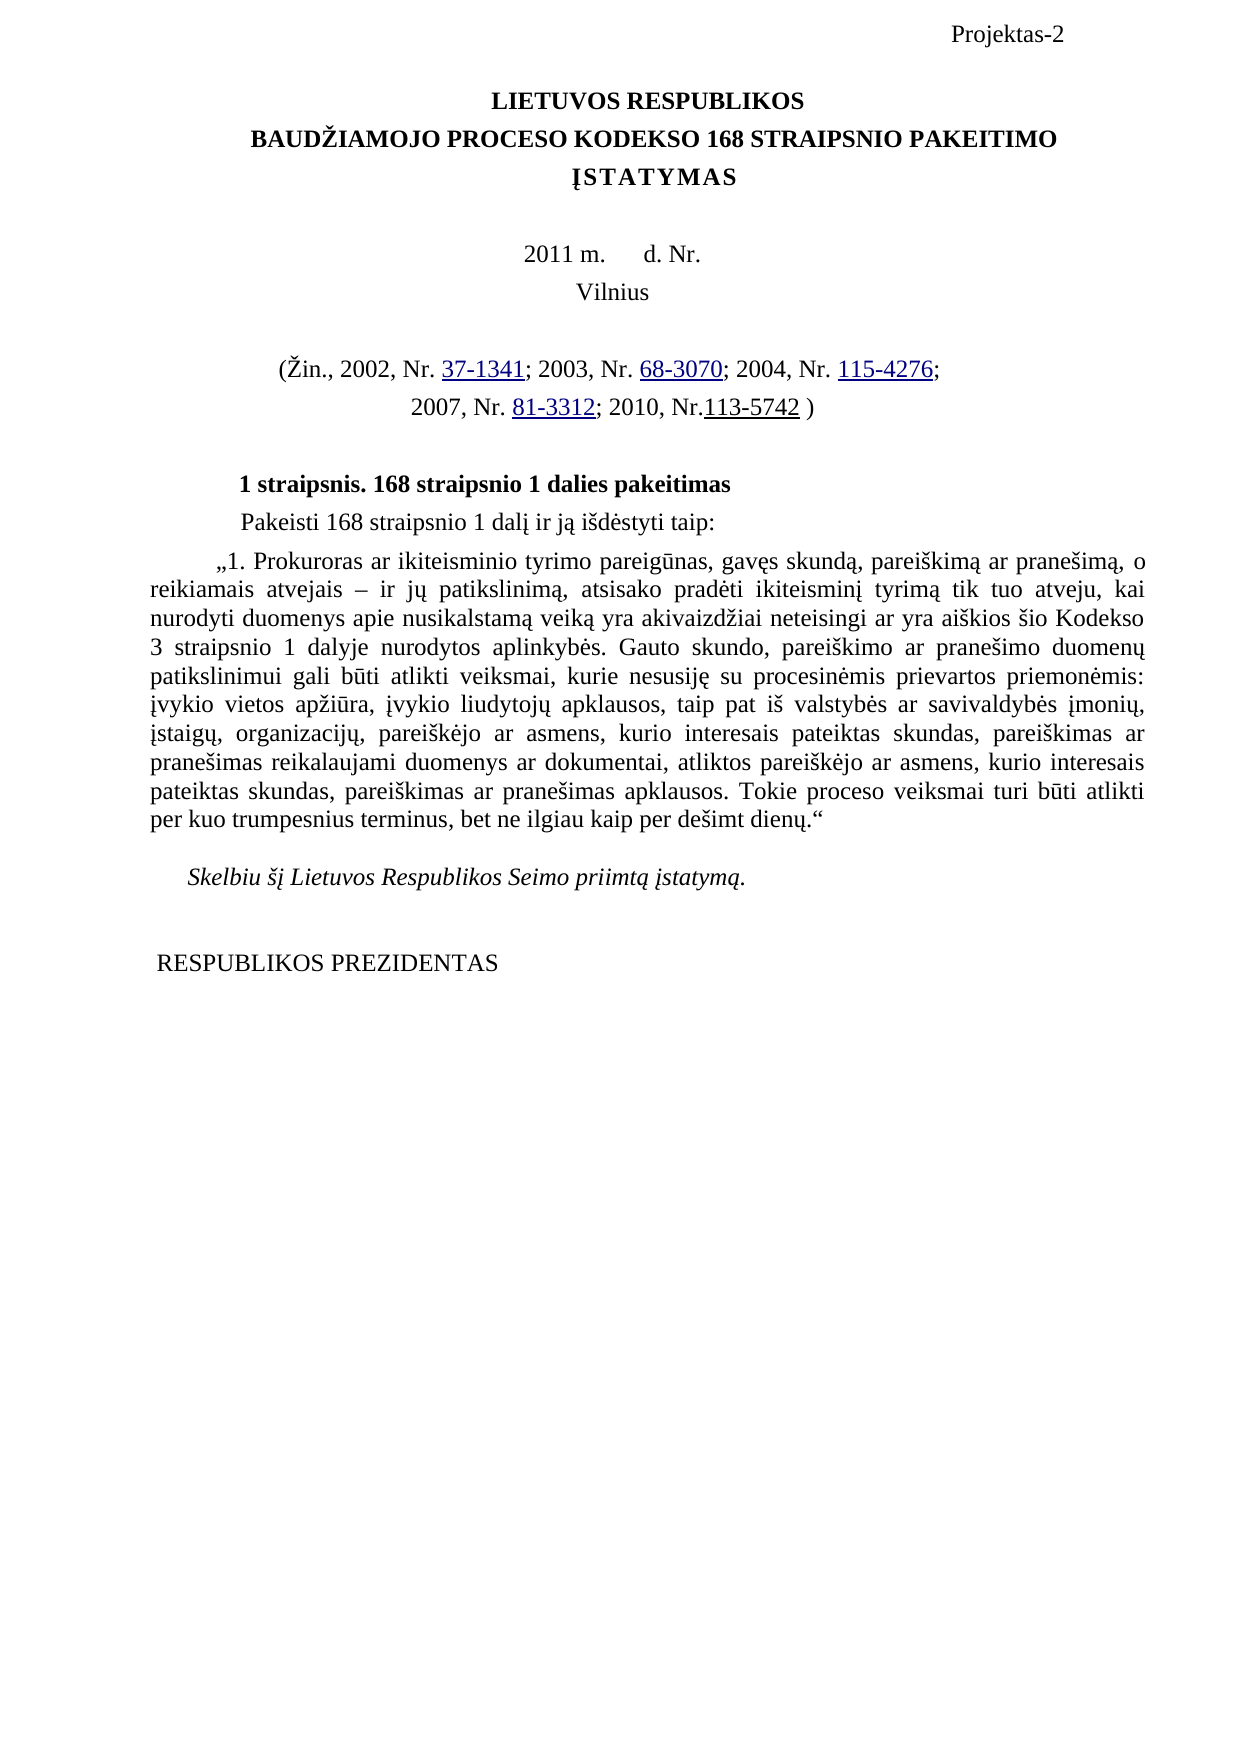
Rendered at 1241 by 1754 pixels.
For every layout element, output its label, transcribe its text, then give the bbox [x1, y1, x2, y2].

text ĮSTATYMAS [162, 162, 1146, 191]
text Projektas-2 [150, 19, 1146, 47]
text „1. Prokuroras ar ikiteisminio tyrimo pareigūnas, gavęs skundą, pareiškimą ar pranešimą, o reikiamais atvejais – ir jų patikslinimą, atsisako pradėti ikiteisminį tyrimą tik tuo atveju, kai nurodyti duomenys apie nusikalstamą veiką yra akivaizdžiai neteisingi ar yra aiškios šio Kodekso 3 straipsnio 1 dalyje nurodytos aplinkybės. Gauto skundo, pareiškimo ar pranešimo duomenų patikslinimui gali būti atlikti veiksmai, kurie nesusiję su procesinėmis prievartos priemonėmis: įvykio vietos apžiūra, įvykio liudytojų apklausos, taip pat iš valstybės ar savivaldybės įmonių, įstaigų, organizacijų, pareiškėjo ar asmens, kurio interesais pateiktas skundas, pareiškimas ar pranešimas reikalaujami duomenys ar dokumentai, atliktos pareiškėjo ar asmens, kurio interesais pateiktas skundas, pareiškimas ar pranešimas apklausos. Tokie proceso veiksmai turi būti atlikti per kuo trumpesnius terminus, bet ne ilgiau kaip per dešimt dienų.“ [150, 546, 1146, 833]
text RESPUBLIKOS PREZIDENTAS [150, 948, 1146, 977]
text 2007, Nr. 81-3312; 2010, Nr.113-5742 ) [150, 392, 1074, 421]
text (Žin., 2002, Nr. 37-1341; 2003, Nr. 68-3070; 2004, Nr. 115-4276; [150, 354, 1074, 383]
text Pakeisti 168 straipsnio 1 dalį ir ją išdėstyti taip: [150, 507, 1093, 536]
text Skelbiu šį Lietuvos Respublikos Seimo priimtą įstatymą. [187, 862, 1146, 891]
text LIETUVOS RESPUBLIKOS [150, 86, 1146, 114]
text Vilnius [150, 277, 1074, 306]
text BAUDŽIAMOJO PROCESO KODEKSO 168 STRAIPSNIO PAKEITIMO [162, 124, 1146, 153]
text 1 straipsnis. 168 straipsnio 1 dalies pakeitimas [150, 469, 1093, 498]
text 2011 m. d. Nr. [150, 239, 1074, 268]
